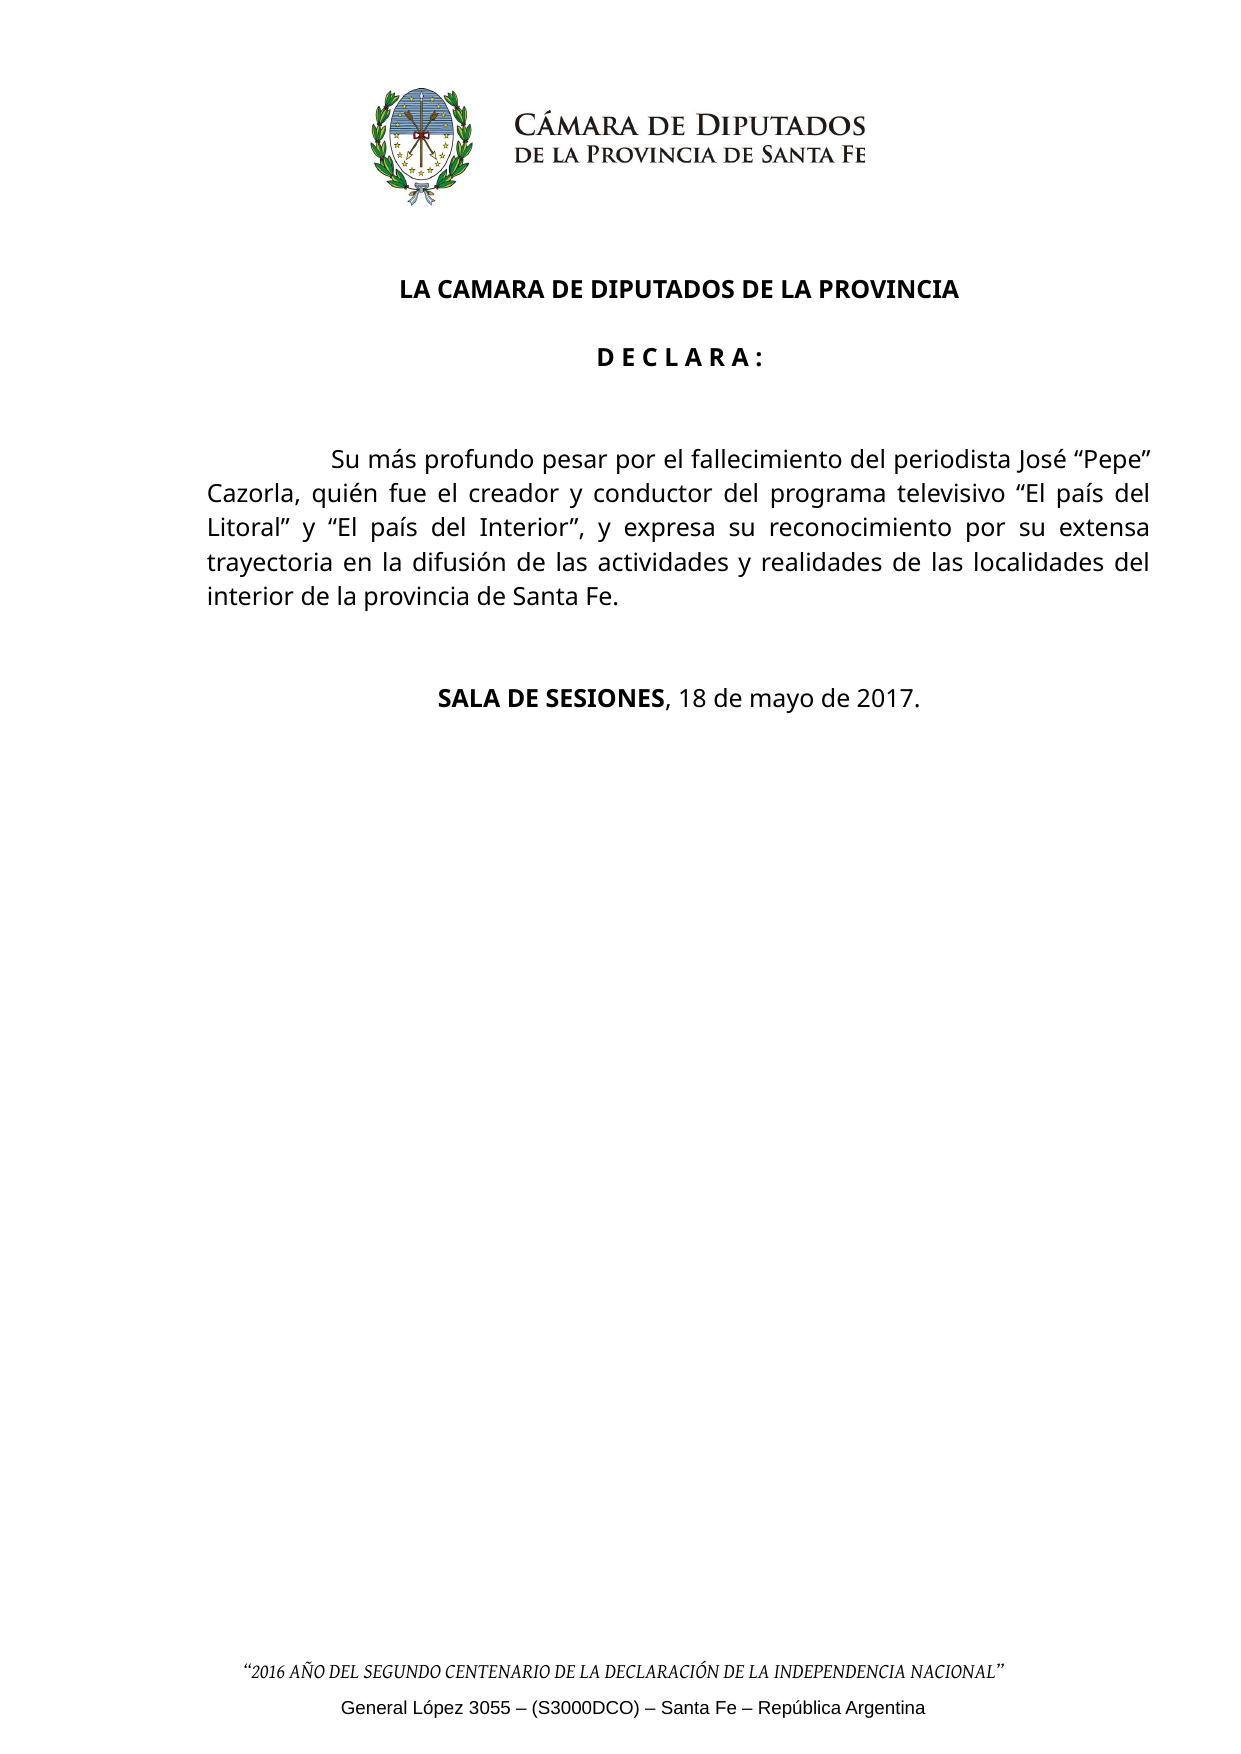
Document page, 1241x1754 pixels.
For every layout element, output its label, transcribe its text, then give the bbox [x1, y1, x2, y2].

text SALA DE SESIONES, 18 de mayo de 2017. [207, 680, 1152, 714]
picture [370, 88, 866, 210]
text D E C L A R A : [207, 340, 1152, 374]
text LA CAMARA DE DIPUTADOS DE LA PROVINCIA [207, 272, 1152, 306]
text Su más profundo pesar por el fallecimiento del periodista José “Pepe” Cazorla, quién fue el creador y conductor del programa televisivo “El país del Litoral” y “El país del Interior”, y expresa su reconocimiento por su extensa trayectoria en la difusión de las actividades y realidades de las localidades del interior de la provincia de Santa Fe. [207, 442, 1152, 612]
